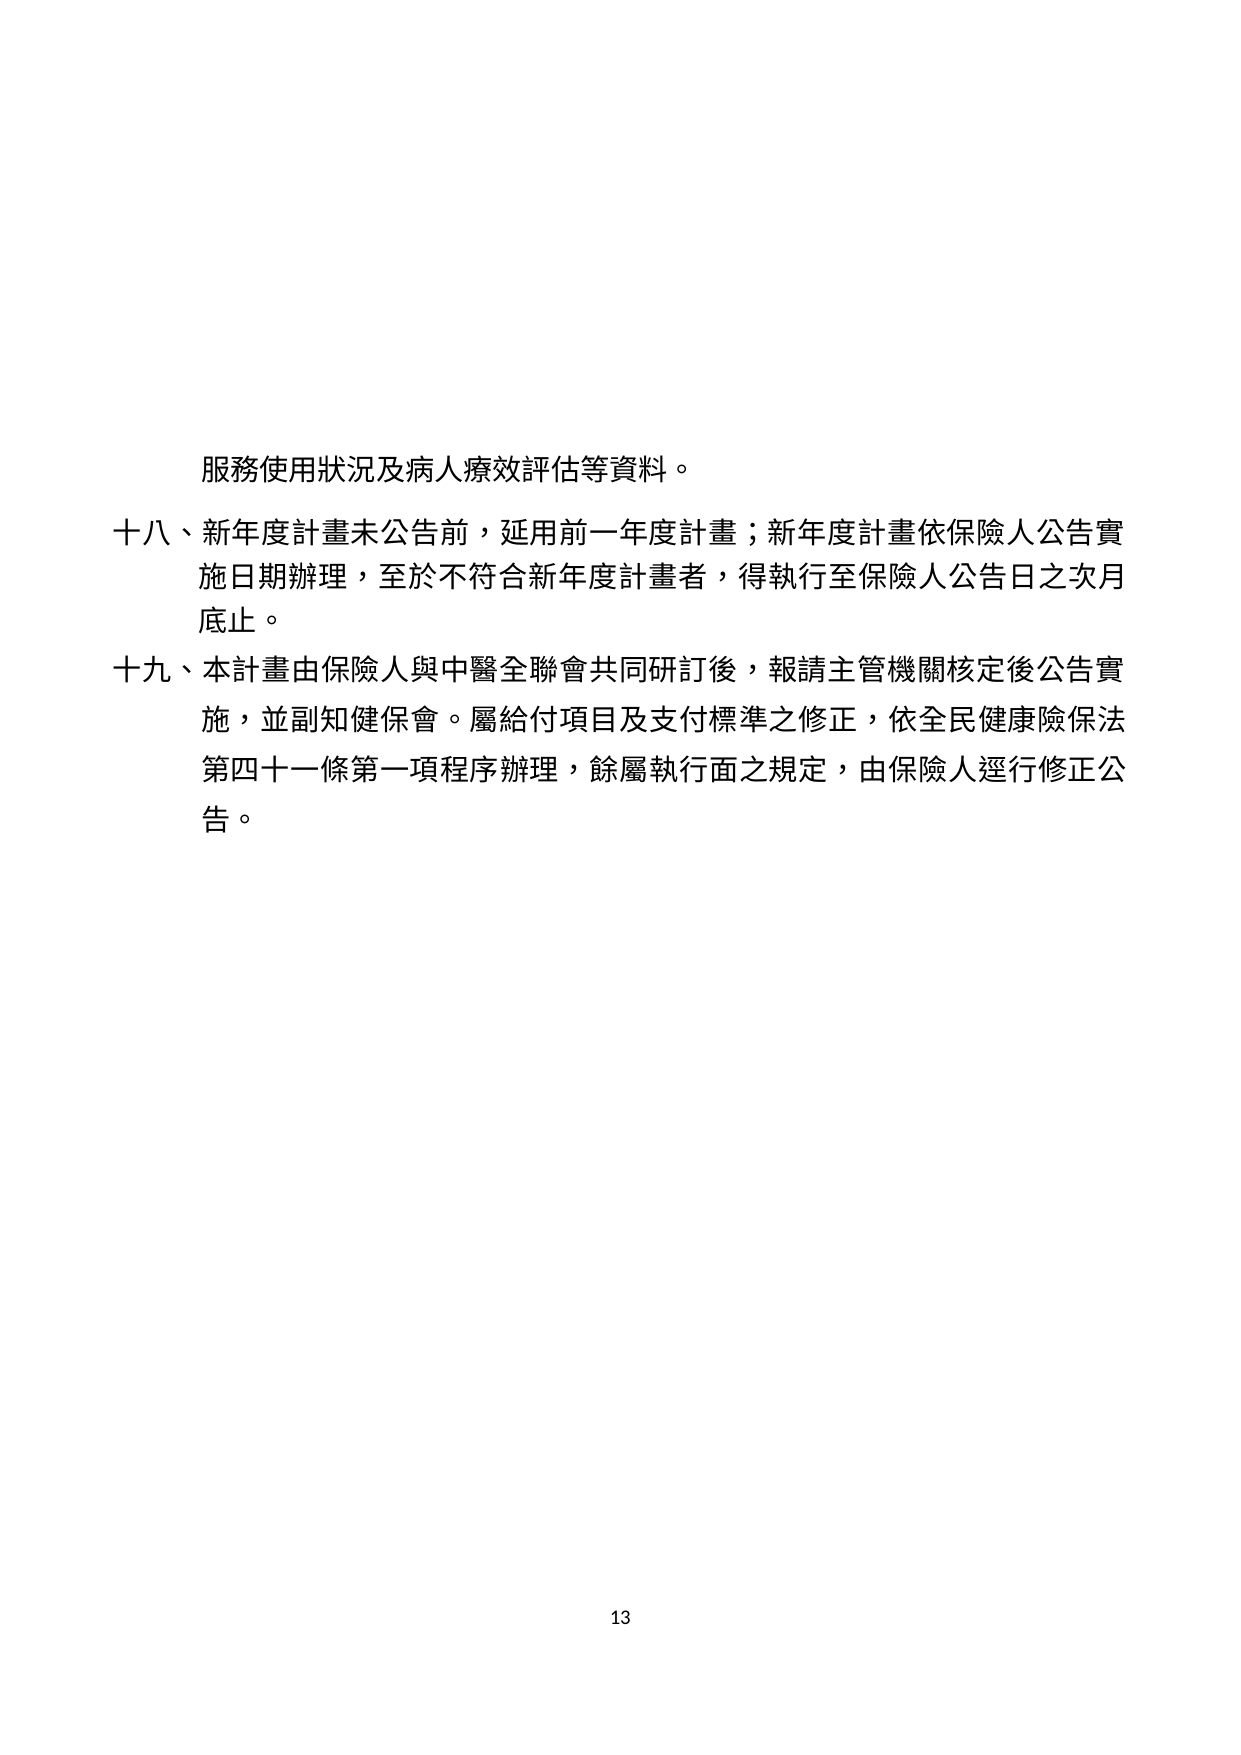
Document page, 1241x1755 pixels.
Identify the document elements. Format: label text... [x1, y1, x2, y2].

text 十七、本計畫實施成效由中醫全聯會進行評估，並於實施半年後進行期中檢討，於年終向健保會提送年度執行報告，其內容包括醫事人力之供給、醫療服務使用狀況及病人療效評估等資料。 [112, 440, 1128, 490]
text 十八、新年度計畫未公告前，延用前一年度計畫；新年度計畫依保險人公告實施日期辦理，至於不符合新年度計畫者，得執行至保險人公告日之次月底止。 [112, 509, 1128, 640]
text 十九、本計畫由保險人與中醫全聯會共同研訂後，報請主管機關核定後公告實施，並副知健保會。屬給付項目及支付標準之修正，依全民健康險保法第四十一條第一項程序辦理，餘屬執行面之規定，由保險人逕行修正公告。 [112, 640, 1128, 840]
